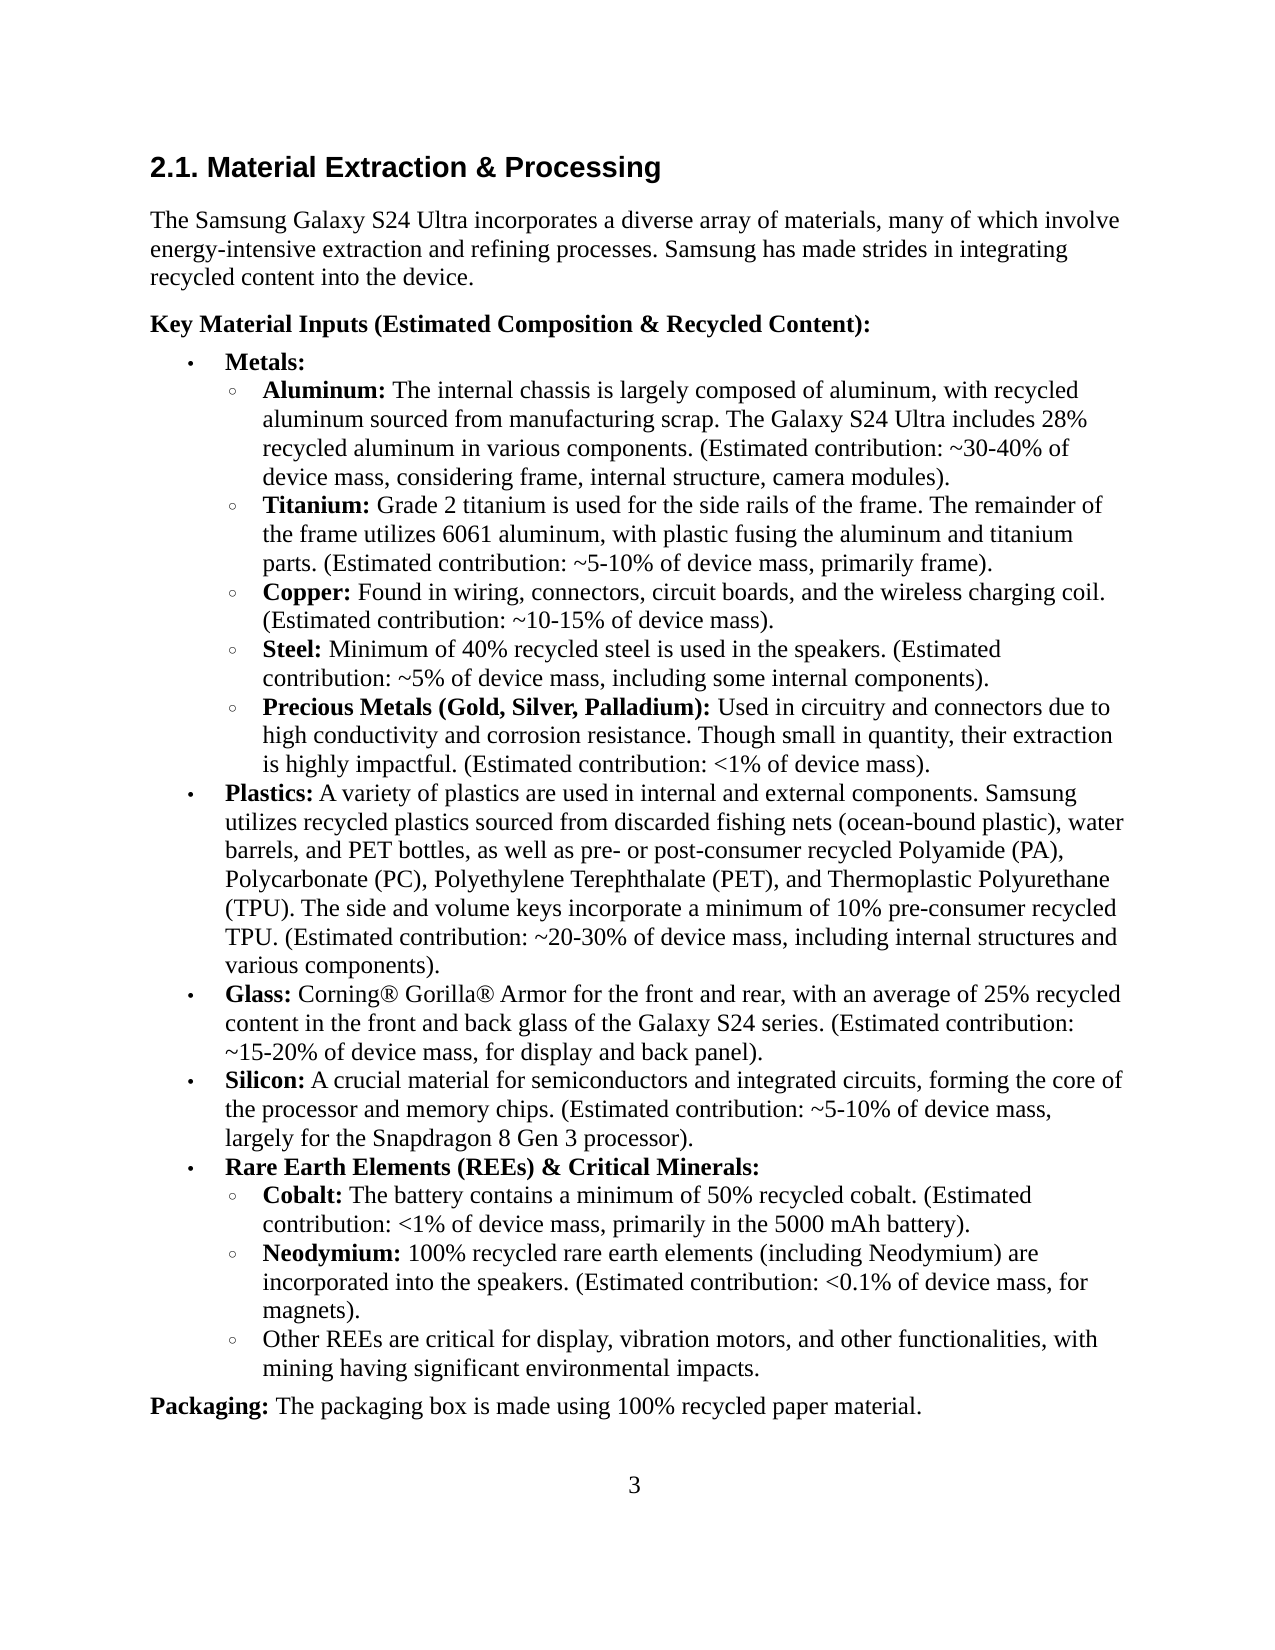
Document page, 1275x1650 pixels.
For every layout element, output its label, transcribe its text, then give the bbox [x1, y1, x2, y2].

list Silicon: A crucial material for semiconductors and integrated circuits, forming the core of the processor and memory chips. (Estimated contribution: ~5-10% of device mass, largely for the Snapdragon 8 Gen 3 processor). [187, 1066, 1125, 1152]
list Glass: Corning® Gorilla® Armor for the front and rear, with an average of 25% recycled content in the front and back glass of the Galaxy S24 series. (Estimated contribution: ~15-20% of device mass, for display and back panel). [187, 979, 1125, 1066]
list Metals: [187, 347, 1125, 376]
list Cobalt: The battery contains a minimum of 50% recycled cobalt. (Estimated contribution: <1% of device mass, primarily in the 5000 mAh battery). [225, 1181, 1125, 1238]
list Plastics: A variety of plastics are used in internal and external components. Samsung utilizes recycled plastics sourced from discarded fishing nets (ocean-bound plastic), water barrels, and PET bottles, as well as pre- or post-consumer recycled Polyamide (PA), Polycarbonate (PC), Polyethylene Terephthalate (PET), and Thermoplastic Polyurethane (TPU). The side and volume keys incorporate a minimum of 10% pre-consumer recycled TPU. (Estimated contribution: ~20-30% of device mass, including internal structures and various components). [187, 778, 1125, 979]
list Rare Earth Elements (REEs) & Critical Minerals: [187, 1152, 1125, 1181]
text Packaging: The packaging box is made using 100% recycled paper material. [150, 1391, 1125, 1419]
text Key Material Inputs (Estimated Composition & Recycled Content): [150, 309, 1125, 338]
list Precious Metals (Gold, Silver, Palladium): Used in circuitry and connectors due to high conductivity and corrosion resistance. Though small in quantity, their extraction is highly impactful. (Estimated contribution: <1% of device mass). [225, 692, 1125, 778]
subtitle 2.1. Material Extraction & Processing [150, 150, 1125, 183]
list Titanium: Grade 2 titanium is used for the side rails of the frame. The remainder of the frame utilizes 6061 aluminum, with plastic fusing the aluminum and titanium parts. (Estimated contribution: ~5-10% of device mass, primarily frame). [225, 491, 1125, 577]
list Other REEs are critical for display, vibration motors, and other functionalities, with mining having significant environmental impacts. [225, 1324, 1125, 1382]
list Copper: Found in wiring, connectors, circuit boards, and the wireless charging coil. (Estimated contribution: ~10-15% of device mass). [225, 577, 1125, 634]
list Neodymium: 100% recycled rare earth elements (including Neodymium) are incorporated into the speakers. (Estimated contribution: <0.1% of device mass, for magnets). [225, 1238, 1125, 1324]
text The Samsung Galaxy S24 Ultra incorporates a diverse array of materials, many of which involve energy-intensive extraction and refining processes. Samsung has made strides in integrating recycled content into the device. [150, 205, 1125, 291]
list Aluminum: The internal chassis is largely composed of aluminum, with recycled aluminum sourced from manufacturing scrap. The Galaxy S24 Ultra includes 28% recycled aluminum in various components. (Estimated contribution: ~30-40% of device mass, considering frame, internal structure, camera modules). [225, 376, 1125, 491]
list Steel: Minimum of 40% recycled steel is used in the speakers. (Estimated contribution: ~5% of device mass, including some internal components). [225, 634, 1125, 692]
